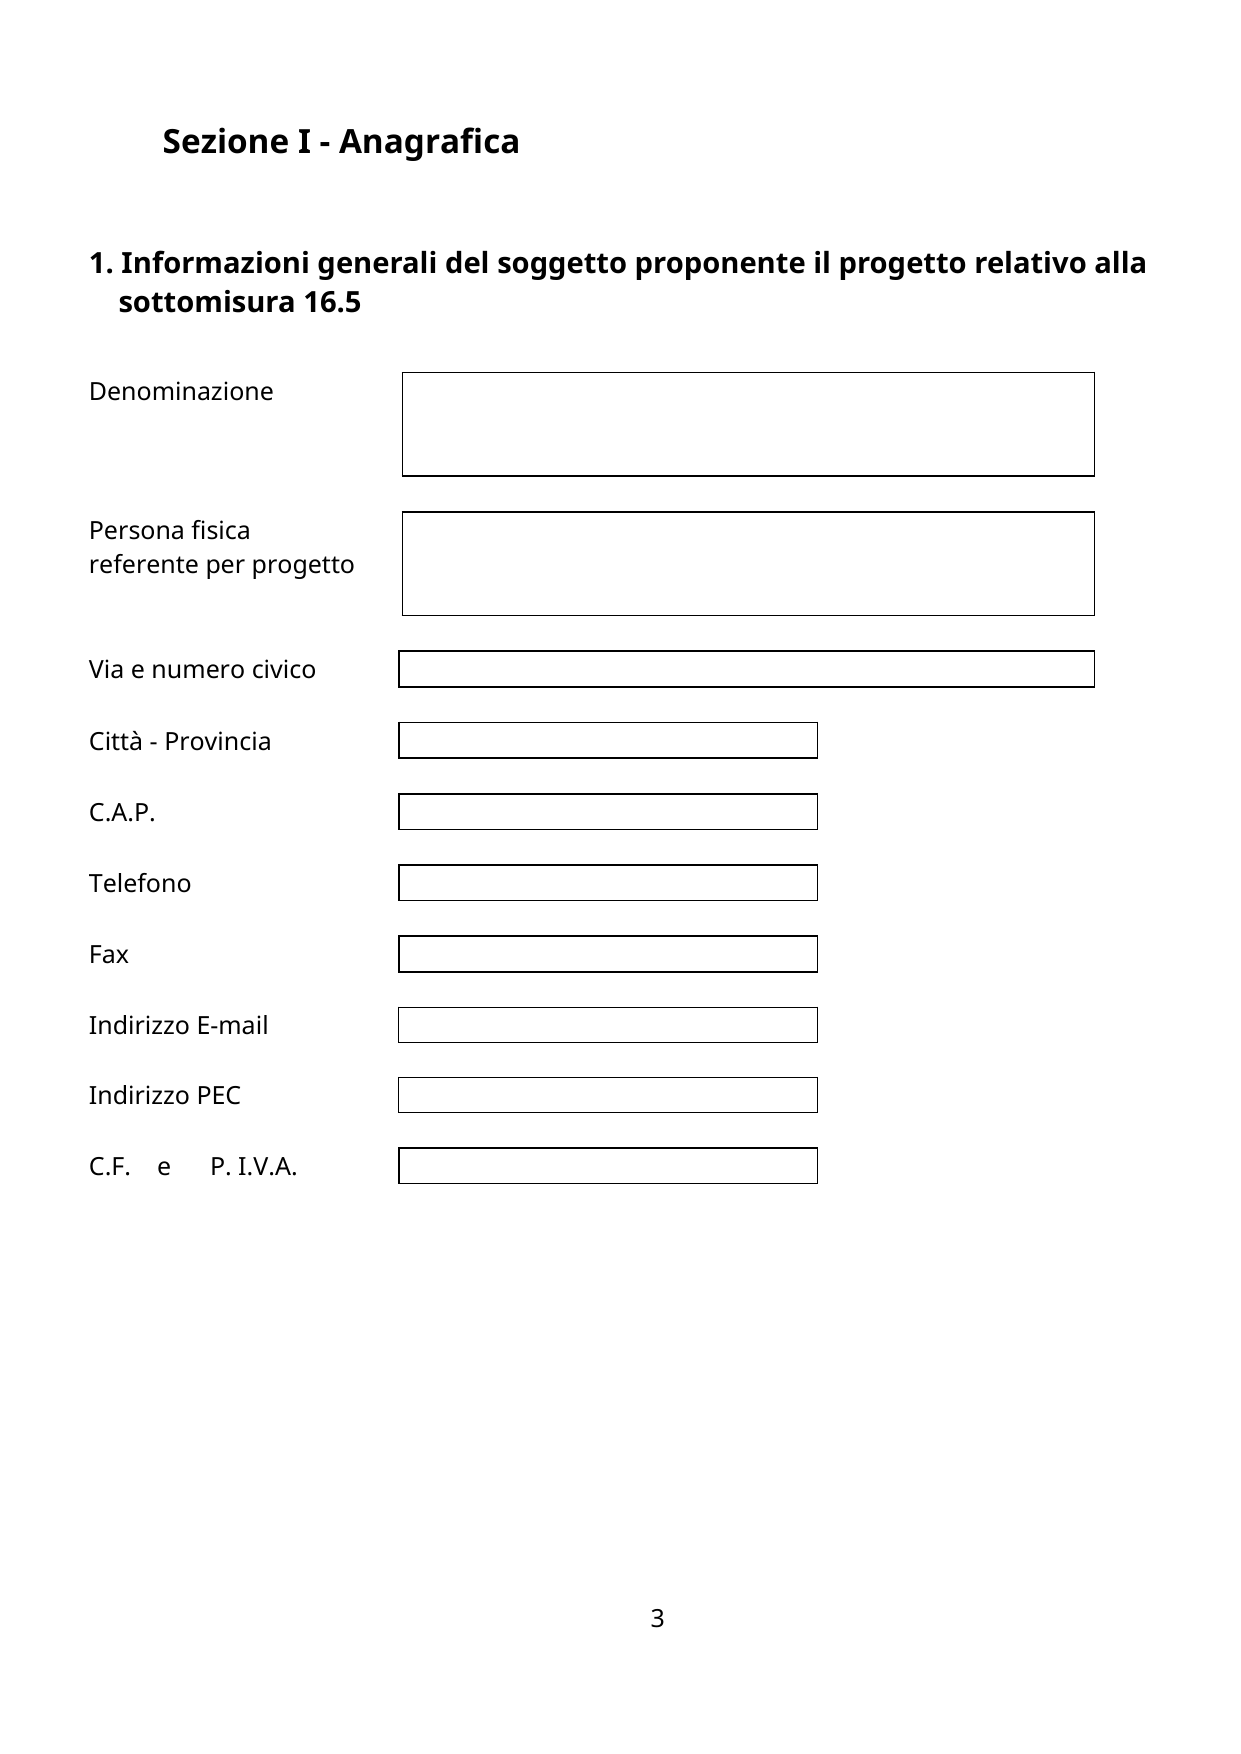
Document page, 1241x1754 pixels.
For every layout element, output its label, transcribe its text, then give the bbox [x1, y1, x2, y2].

table_cell [373, 1147, 398, 1183]
table_header Denominazione [78, 372, 373, 475]
table_cell Indirizzo E-mail [78, 1007, 373, 1042]
table_header Via e numero civico [78, 650, 373, 686]
table_cell [78, 1112, 373, 1147]
table_cell [399, 973, 817, 1007]
table_cell [818, 793, 1094, 828]
table_cell [373, 1007, 398, 1042]
table_cell [78, 757, 373, 793]
table_cell [373, 864, 398, 900]
table_cell Città - Provincia [78, 722, 373, 757]
table_cell [373, 935, 398, 971]
table_cell [78, 1042, 373, 1077]
table_cell [373, 722, 398, 757]
table_cell [400, 937, 817, 971]
table_cell [399, 1078, 817, 1112]
table_cell [818, 864, 1094, 900]
table_cell [373, 757, 399, 793]
table_cell [373, 686, 399, 722]
table_header [400, 652, 1094, 686]
table_cell [373, 900, 399, 935]
table_cell [817, 1112, 1094, 1147]
table_cell [400, 866, 817, 900]
table_cell [400, 1149, 817, 1183]
table_cell C.F. e P. I.V.A. [78, 1147, 373, 1183]
table_cell Telefono [78, 864, 373, 900]
table_cell [817, 971, 1094, 1007]
table_cell [78, 900, 373, 935]
text Sezione I - Anagrafica [89, 118, 1152, 163]
table_cell [818, 1147, 1094, 1183]
table_cell [400, 723, 817, 757]
table_cell [818, 935, 1094, 971]
table_header [373, 650, 398, 686]
table_header [403, 513, 1094, 615]
table_header Persona fisica referente per progetto [78, 511, 373, 615]
table_cell [818, 1007, 1094, 1042]
table_cell [373, 971, 399, 1007]
table_cell [373, 1077, 398, 1112]
table_cell [373, 793, 398, 828]
table_cell Indirizzo PEC [78, 1077, 373, 1112]
table_cell Fax [78, 935, 373, 971]
table_cell [399, 1008, 817, 1042]
table_cell [399, 1113, 817, 1147]
table_cell [399, 688, 1094, 722]
table_cell [78, 971, 373, 1007]
table_cell [818, 1077, 1094, 1112]
table_cell [399, 900, 1094, 935]
table_cell [400, 795, 817, 828]
table_cell [373, 1042, 399, 1077]
table_cell [818, 722, 1094, 757]
table_cell [78, 829, 373, 864]
table_cell [399, 1043, 817, 1077]
subtitle 1. Informazioni generali del soggetto proponente il progetto relativo alla sottomisura 16.5 [89, 242, 1152, 321]
table_header [373, 511, 402, 615]
table_header [373, 372, 402, 475]
table_cell C.A.P. [78, 793, 373, 828]
table_cell [373, 1112, 399, 1147]
table_cell [399, 829, 1094, 864]
table_cell [78, 686, 373, 722]
table_cell [817, 1042, 1094, 1077]
table_cell [399, 757, 1094, 793]
table_header [403, 373, 1094, 475]
table_cell [373, 829, 399, 864]
